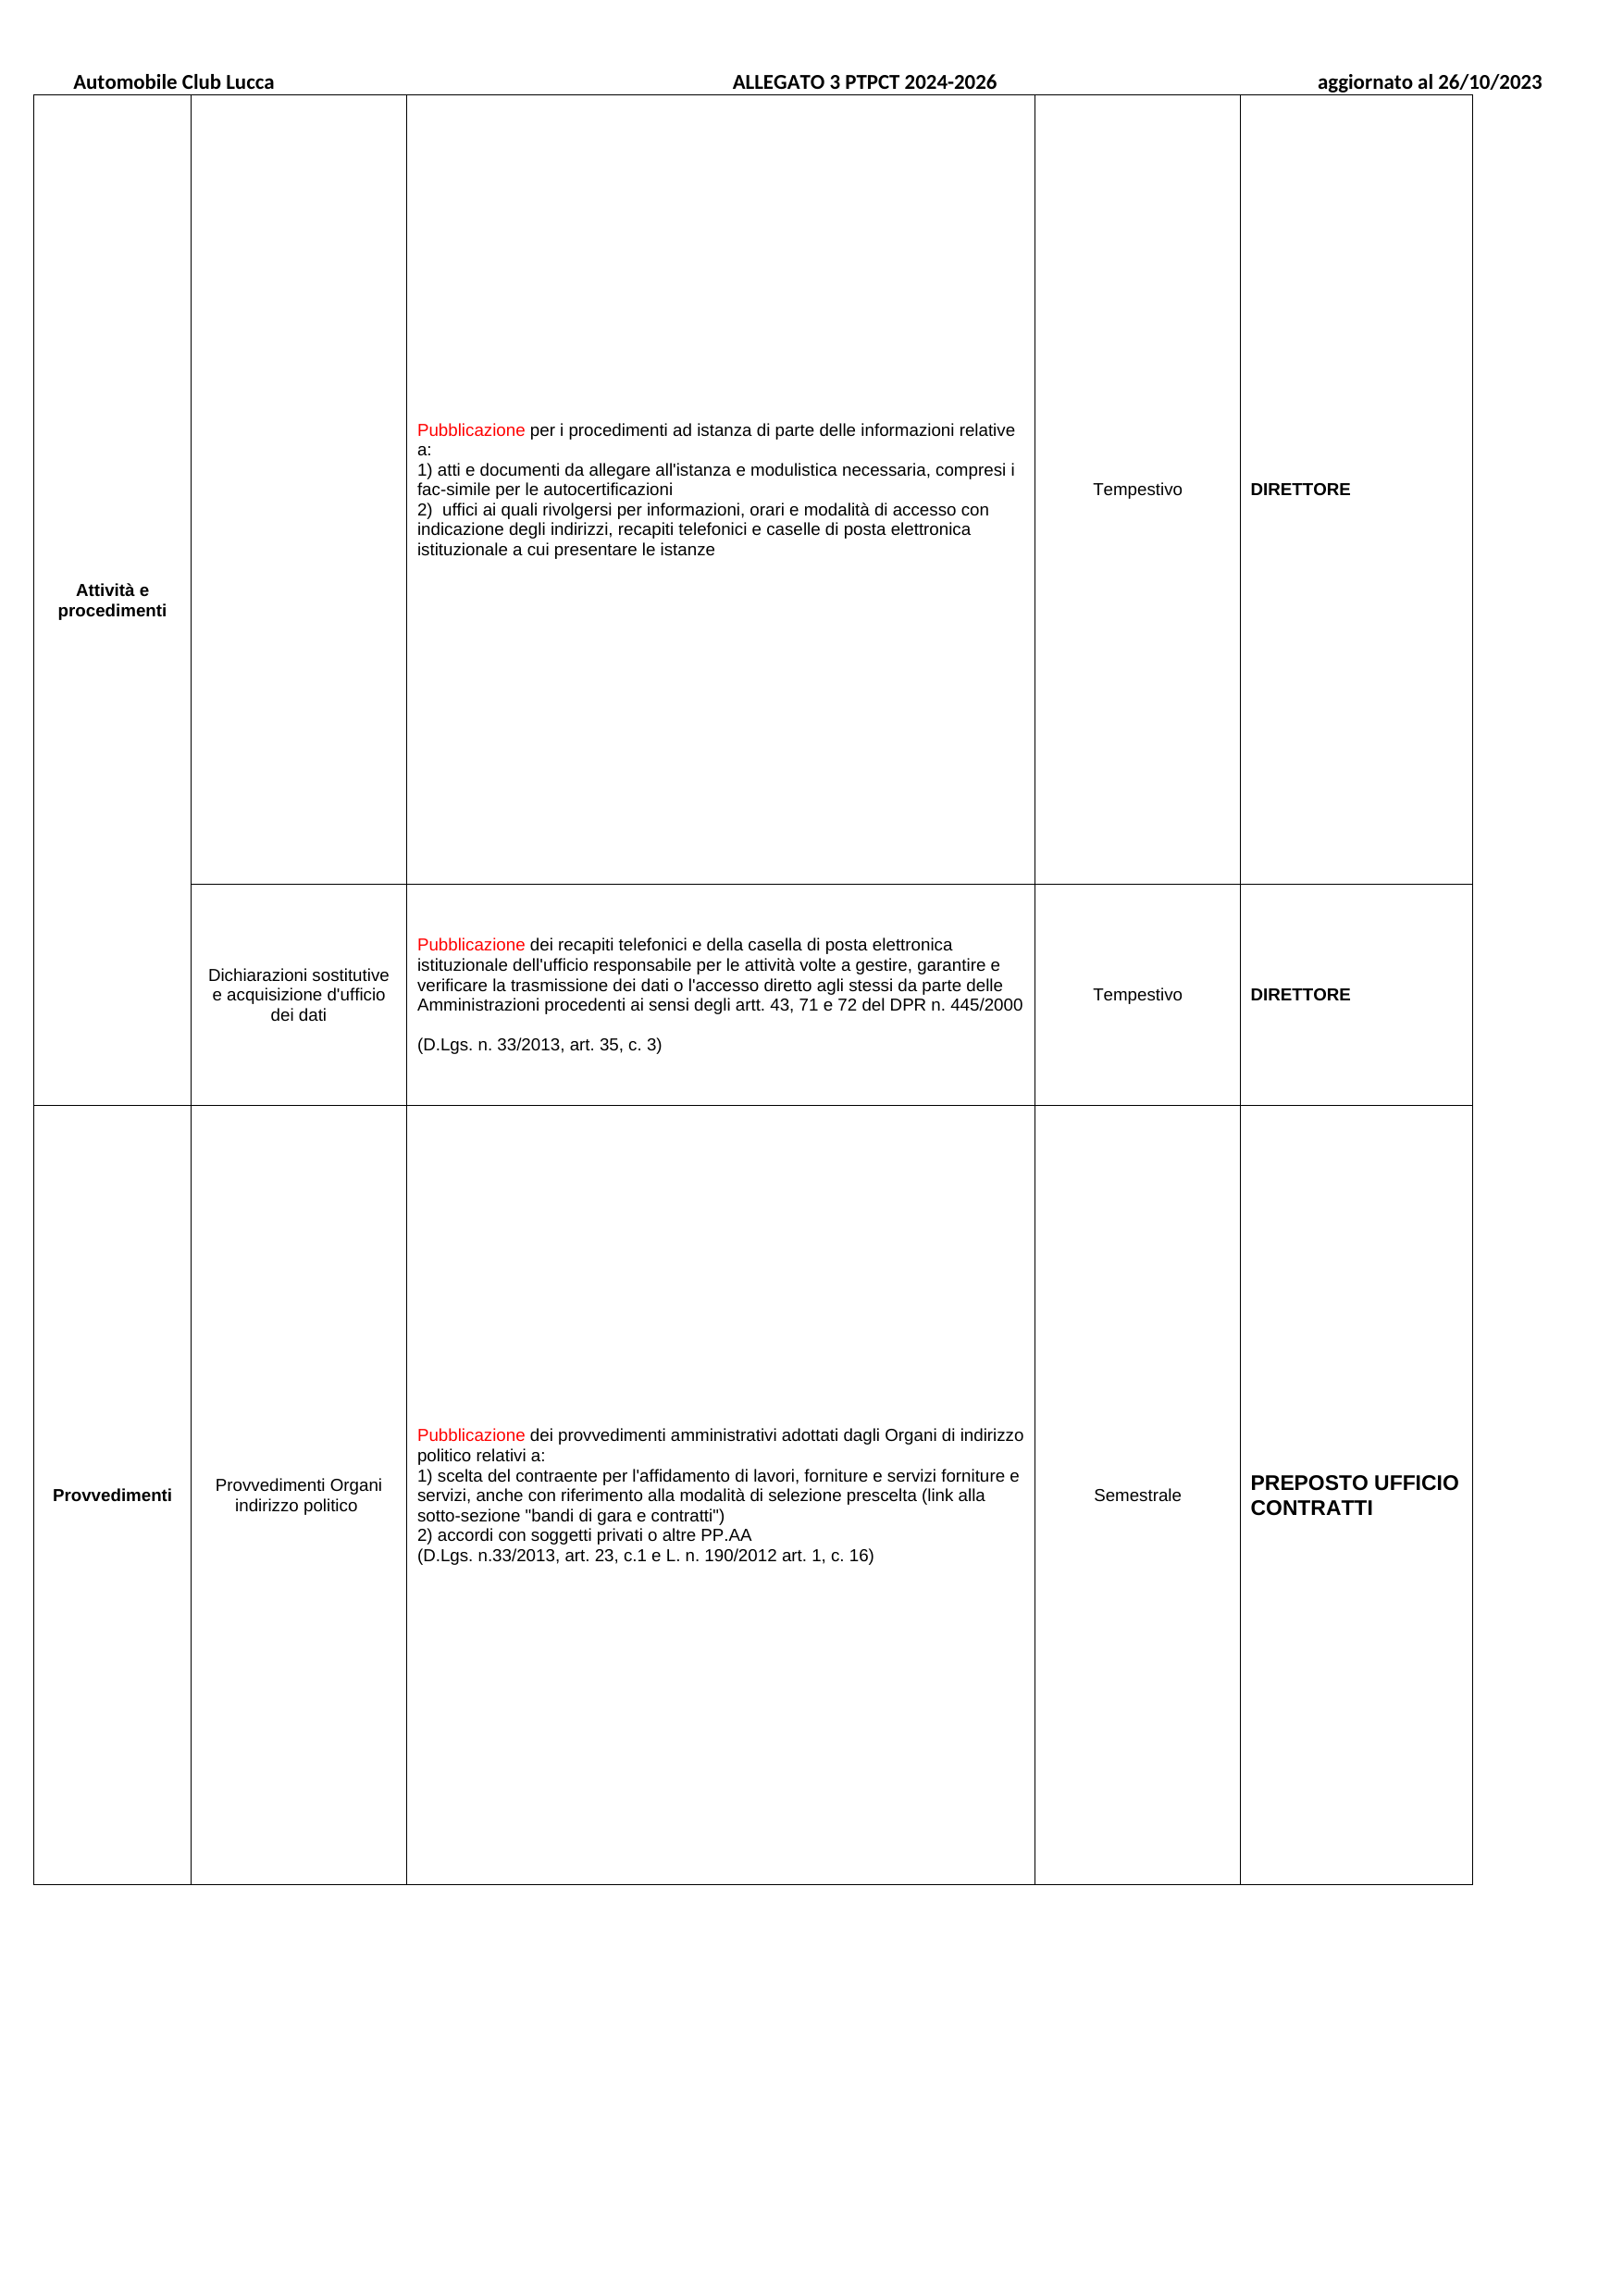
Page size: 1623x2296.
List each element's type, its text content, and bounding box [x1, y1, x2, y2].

table_cell Provvedimenti Organi indirizzo politico [192, 1106, 406, 1884]
table_cell Pubblicazione dei recapiti telefonici e della casella di posta elettronica istituzionale dell'ufficio responsabile per le attività volte a gestire, garantire e verificare la trasmissione dei dati o l'accesso diretto agli stessi da parte delle Amministrazioni procedenti ai sensi degli artt. 43, 71 e 72 del DPR n. 445/2000 (D.Lgs. n. 33/2013, art. 35, c. 3) [407, 885, 1035, 1105]
table_cell Tempestivo [1035, 885, 1240, 1105]
table_cell Provvedimenti [34, 1106, 191, 1884]
table_cell DIRETTORE [1241, 95, 1472, 884]
table_cell [192, 95, 406, 884]
table_cell Pubblicazione per i procedimenti ad istanza di parte delle informazioni relative a: 1) atti e documenti da allegare all'istanza e modulistica necessaria, compresi i fac-simile per le autocertificazioni 2) uffici ai quali rivolgersi per informazioni, orari e modalità di accesso con indicazione degli indirizzi, recapiti telefonici e caselle di posta elettronica istituzionale a cui presentare le istanze [407, 95, 1035, 884]
table_cell PREPOSTO UFFICIO CONTRATTI [1241, 1106, 1472, 1884]
table_cell Dichiarazioni sostitutive e acquisizione d'ufficio dei dati [192, 885, 406, 1105]
table_cell Pubblicazione dei provvedimenti amministrativi adottati dagli Organi di indirizzo politico relativi a: 1) scelta del contraente per l'affidamento di lavori, forniture e servizi forniture e servizi, anche con riferimento alla modalità di selezione prescelta (link alla sotto-sezione "bandi di gara e contratti") 2) accordi con soggetti privati o altre PP.AA (D.Lgs. n.33/2013, art. 23, c.1 e L. n. 190/2012 art. 1, c. 16) [407, 1106, 1035, 1884]
table_cell Tempestivo [1035, 95, 1240, 884]
table_cell Semestrale [1035, 1106, 1240, 1884]
table_cell Attività e procedimenti [34, 95, 191, 1105]
table_cell DIRETTORE [1241, 885, 1472, 1105]
